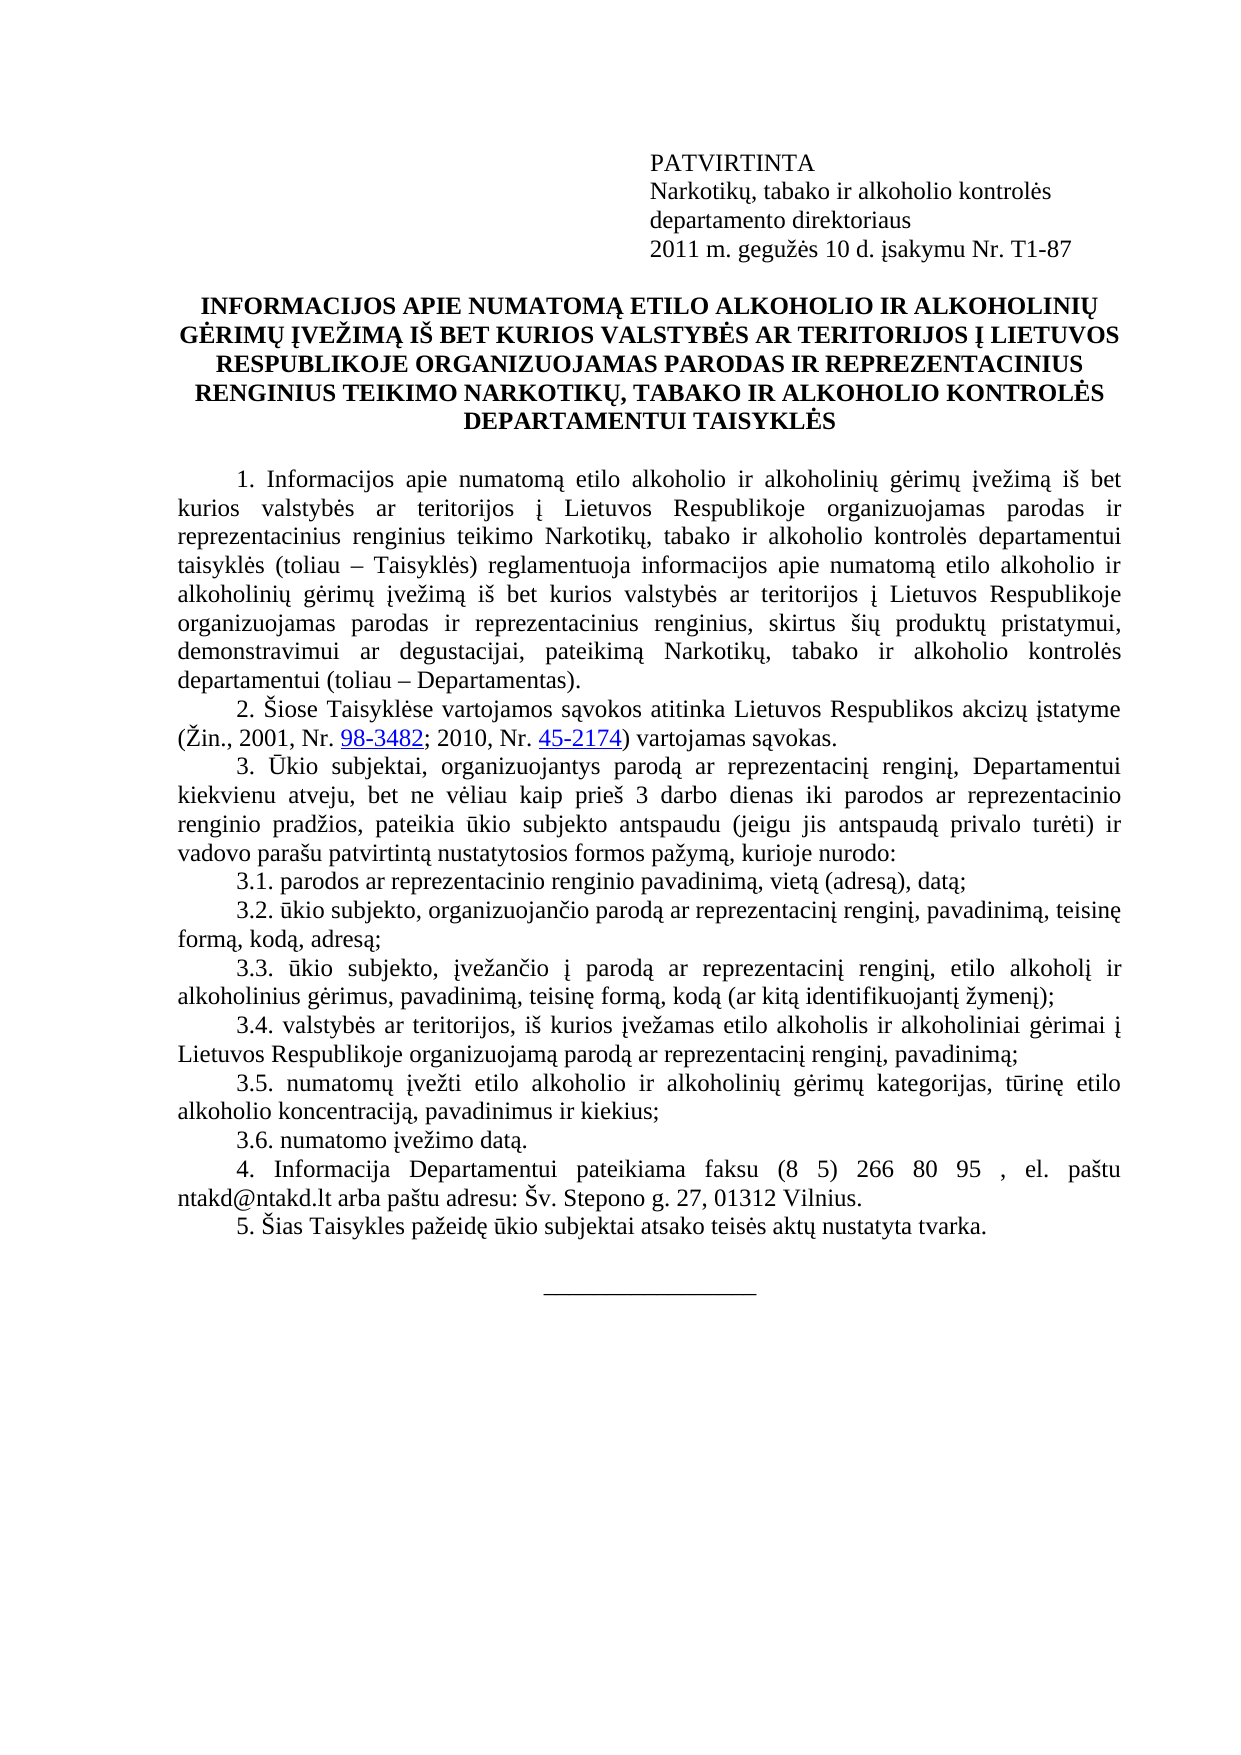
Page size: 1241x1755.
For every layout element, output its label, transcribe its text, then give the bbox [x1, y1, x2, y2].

text 5. Šias Taisykles pažeidę ūkio subjektai atsako teisės aktų nustatyta tvarka. [177, 1211, 1122, 1240]
text _________________ [177, 1269, 1122, 1298]
text 2. Šiose Taisyklėse vartojamos sąvokos atitinka Lietuvos Respublikos akcizų įstatyme (Žin., 2001, Nr. 98-3482; 2010, Nr. 45-2174) vartojamas sąvokas. [177, 694, 1122, 751]
text 3. Ūkio subjektai, organizuojantys parodą ar reprezentacinį renginį, Departamentui kiekvienu atveju, bet ne vėliau kaip prieš 3 darbo dienas iki parodos ar reprezentacinio renginio pradžios, pateikia ūkio subjekto antspaudu (jeigu jis antspaudą privalo turėti) ir vadovo parašu patvirtintą nustatytosios formos pažymą, kurioje nurodo: [177, 751, 1122, 866]
text 2011 m. gegužės 10 d. įsakymu Nr. T1-87 [649, 234, 1122, 263]
text departamento direktoriaus [649, 205, 1122, 234]
text 3.5. numatomų įvežti etilo alkoholio ir alkoholinių gėrimų kategorijas, tūrinę etilo alkoholio koncentraciją, pavadinimus ir kiekius; [177, 1068, 1122, 1125]
text INFORMACIJOS APIE NUMATOMĄ ETILO ALKOHOLIO IR ALKOHOLINIŲ GĖRIMŲ ĮVEŽIMĄ IŠ BET KURIOS VALSTYBĖS AR TERITORIJOS Į LIETUVOS RESPUBLIKOJE ORGANIZUOJAMAS PARODAS IR REPREZENTACINIUS RENGINIUS TEIKIMO NARKOTIKŲ, TABAKO IR ALKOHOLIO KONTROLĖS DEPARTAMENTUI TAISYKLĖS [177, 291, 1122, 435]
text 3.2. ūkio subjekto, organizuojančio parodą ar reprezentacinį renginį, pavadinimą, teisinę formą, kodą, adresą; [177, 895, 1122, 953]
text 1. Informacijos apie numatomą etilo alkoholio ir alkoholinių gėrimų įvežimą iš bet kurios valstybės ar teritorijos į Lietuvos Respublikoje organizuojamas parodas ir reprezentacinius renginius teikimo Narkotikų, tabako ir alkoholio kontrolės departamentui taisyklės (toliau – Taisyklės) reglamentuoja informacijos apie numatomą etilo alkoholio ir alkoholinių gėrimų įvežimą iš bet kurios valstybės ar teritorijos į Lietuvos Respublikoje organizuojamas parodas ir reprezentacinius renginius, skirtus šių produktų pristatymui, demonstravimui ar degustacijai, pateikimą Narkotikų, tabako ir alkoholio kontrolės departamentui (toliau – Departamentas). [177, 464, 1122, 694]
text 3.6. numatomo įvežimo datą. [177, 1125, 1122, 1154]
text PATVIRTINTA [650, 148, 1122, 176]
text Narkotikų, tabako ir alkoholio kontrolės [649, 176, 1122, 205]
text 3.1. parodos ar reprezentacinio renginio pavadinimą, vietą (adresą), datą; [177, 866, 1122, 895]
text 4. Informacija Departamentui pateikiama faksu (8 5) 266 80 95 , el. paštu ntakd@ntakd.lt arba paštu adresu: Šv. Stepono g. 27, 01312 Vilnius. [177, 1154, 1122, 1211]
text 3.4. valstybės ar teritorijos, iš kurios įvežamas etilo alkoholis ir alkoholiniai gėrimai į Lietuvos Respublikoje organizuojamą parodą ar reprezentacinį renginį, pavadinimą; [177, 1010, 1122, 1068]
text 3.3. ūkio subjekto, įvežančio į parodą ar reprezentacinį renginį, etilo alkoholį ir alkoholinius gėrimus, pavadinimą, teisinę formą, kodą (ar kitą identifikuojantį žymenį); [177, 953, 1122, 1010]
